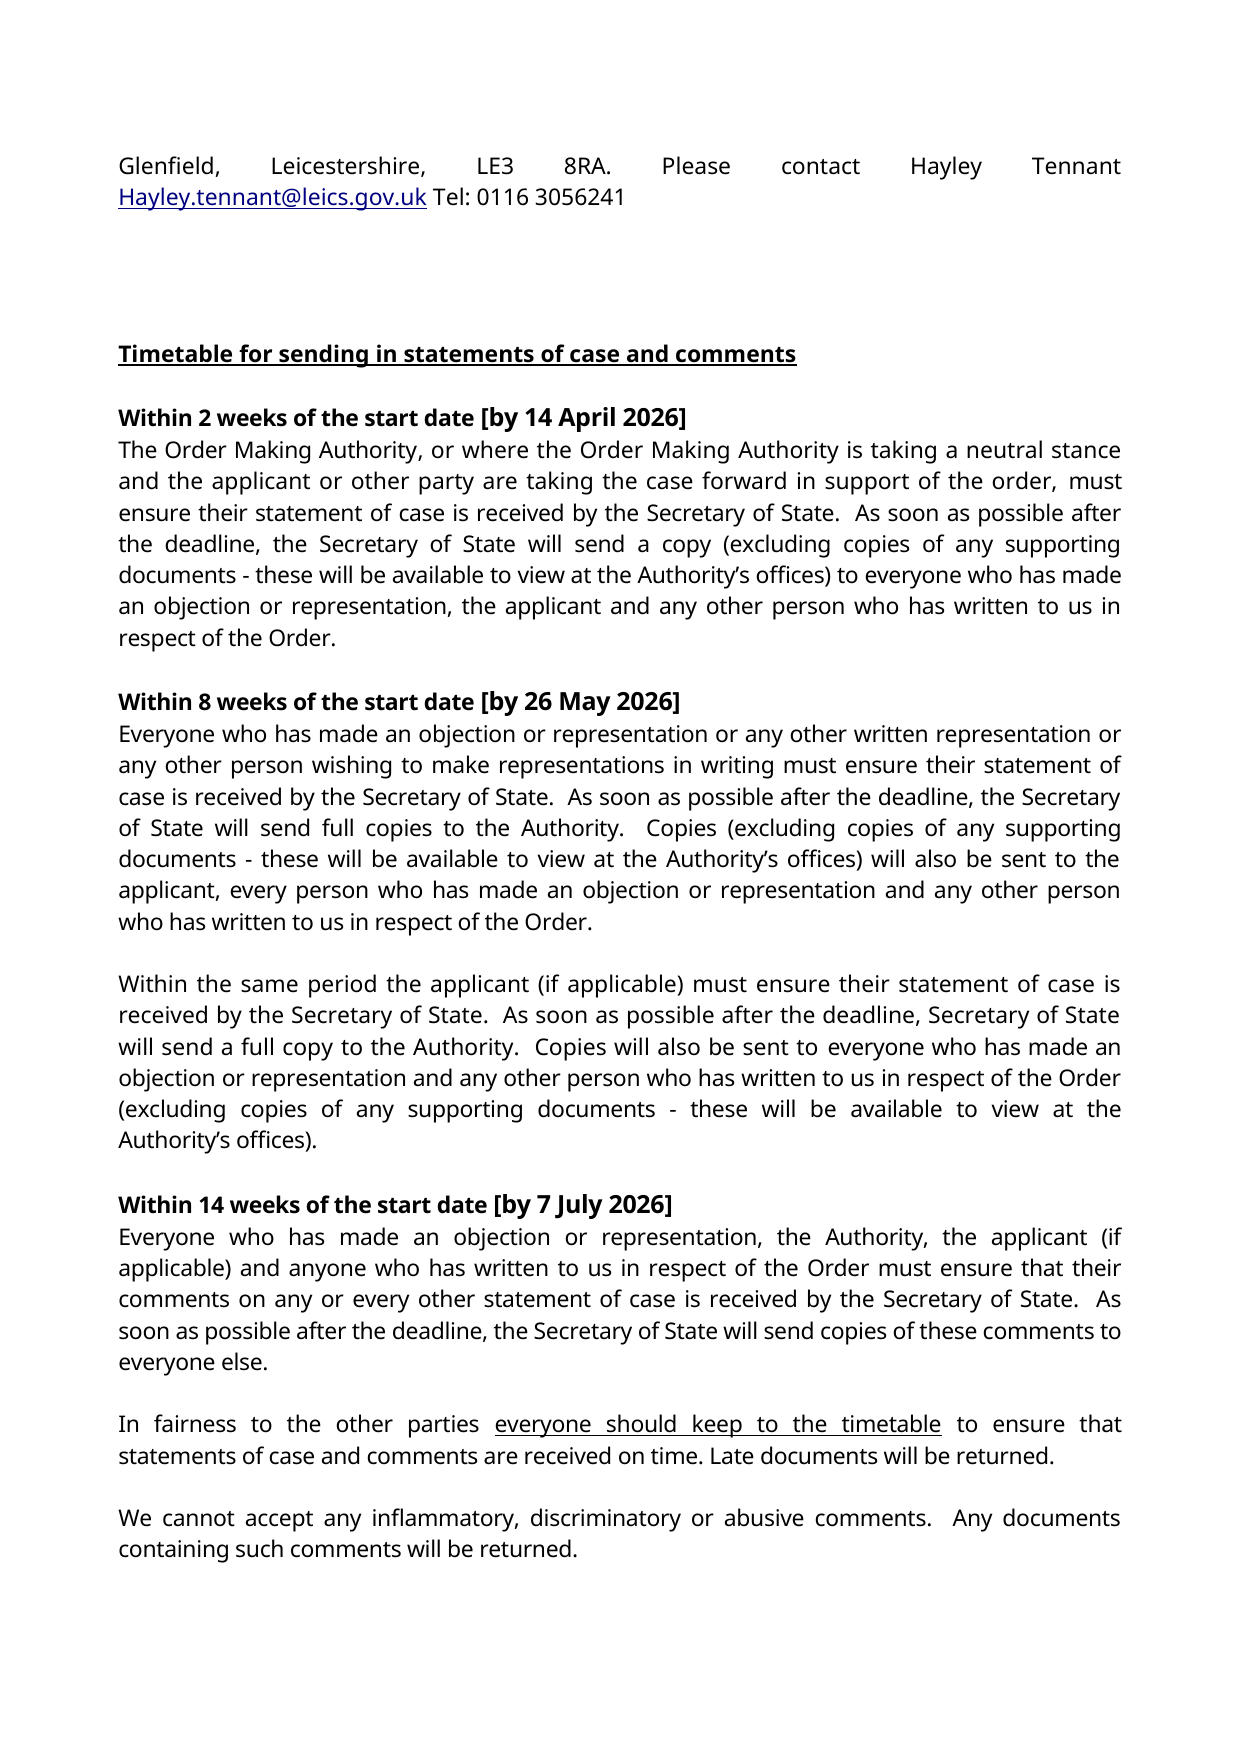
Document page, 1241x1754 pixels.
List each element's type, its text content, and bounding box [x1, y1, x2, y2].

text Everyone who has made an objection or representation or any other written representation or any other person wishing to make representations in writing must ensure their statement of case is received by the Secretary of State. As soon as possible after the deadline, the Secretary of State will send full copies to the Authority. Copies (excluding copies of any supporting documents - these will be available to view at the Authority’s offices) will also be sent to the applicant, every person who has made an objection or representation and any other person who has written to us in respect of the Order. [118, 718, 1122, 937]
text Glenfield, Leicestershire, LE3 8RA. Please contact Hayley Tennant Hayley.tennant@leics.gov.uk Tel: 0116 3056241 [118, 150, 1122, 212]
text In fairness to the other parties everyone should keep to the timetable to ensure that statements of case and comments are received on time. Late documents will be returned. [118, 1408, 1122, 1471]
text Within 14 weeks of the start date [by 7 July 2026] [118, 1187, 1122, 1221]
text Everyone who has made an objection or representation, the Authority, the applicant (if applicable) and anyone who has written to us in respect of the Order must ensure that their comments on any or every other statement of case is received by the Secretary of State. As soon as possible after the deadline, the Secretary of State will send copies of these comments to everyone else. [118, 1221, 1122, 1377]
text We cannot accept any inflammatory, discriminatory or abusive comments. Any documents containing such comments will be returned. [118, 1502, 1122, 1565]
text Timetable for sending in statements of case and comments [118, 337, 1122, 369]
text Within 2 weeks of the start date [by 14 April 2026] [118, 400, 1122, 434]
text Within 8 weeks of the start date [by 26 May 2026] [118, 684, 1122, 718]
text Within the same period the applicant (if applicable) must ensure their statement of case is received by the Secretary of State. As soon as possible after the deadline, Secretary of State will send a full copy to the Authority. Copies will also be sent to everyone who has made an objection or representation and any other person who has written to us in respect of the Order (excluding copies of any supporting documents - these will be available to view at the Authority’s offices). [118, 968, 1122, 1156]
text The Order Making Authority, or where the Order Making Authority is taking a neutral stance and the applicant or other party are taking the case forward in support of the order, must ensure their statement of case is received by the Secretary of State. As soon as possible after the deadline, the Secretary of State will send a copy (excluding copies of any supporting documents - these will be available to view at the Authority’s offices) to everyone who has made an objection or representation, the applicant and any other person who has written to us in respect of the Order. [118, 434, 1122, 653]
